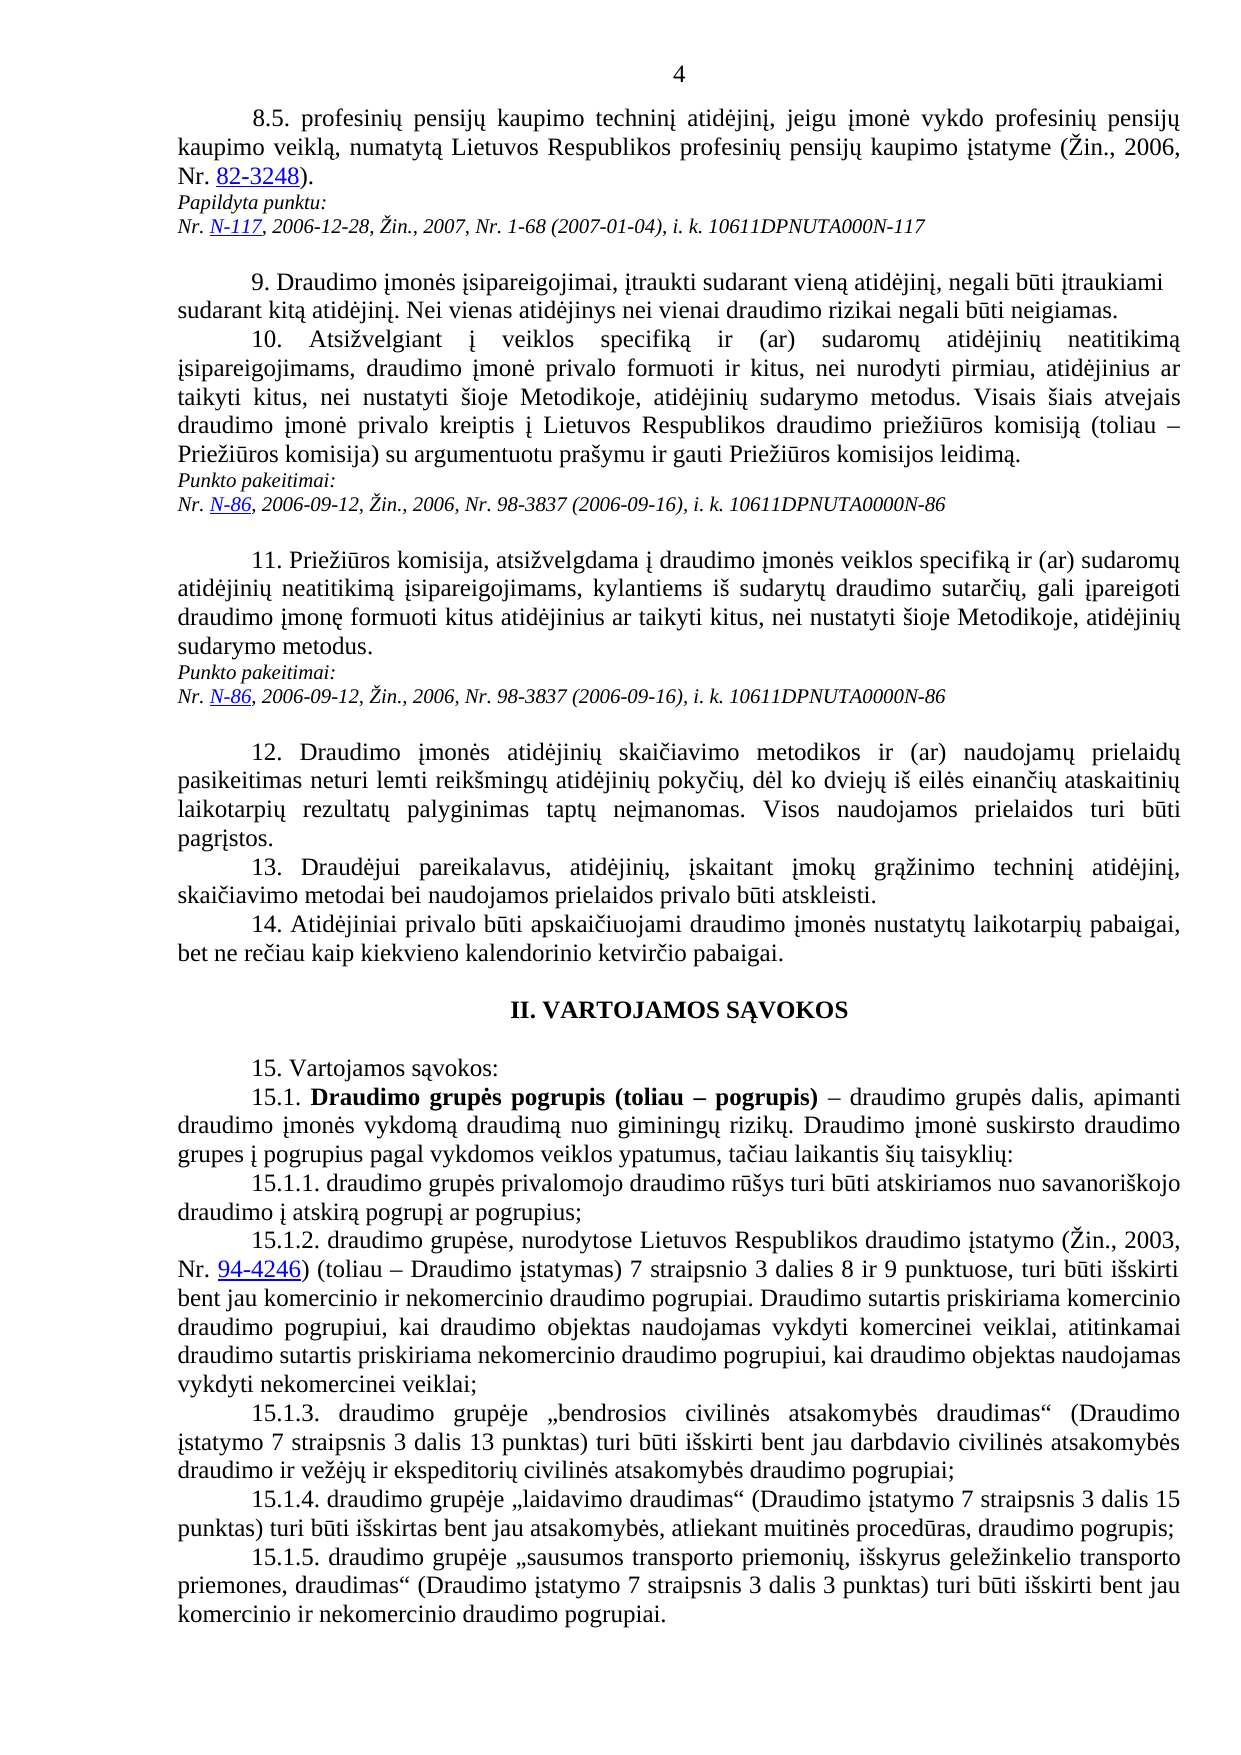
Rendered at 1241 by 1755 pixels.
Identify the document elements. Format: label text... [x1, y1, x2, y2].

text 10. Atsižvelgiant į veiklos specifiką ir (ar) sudaromų atidėjinių neatitikimą įsipareigojimams, draudimo įmonė privalo formuoti ir kitus, nei nurodyti pirmiau, atidėjinius ar taikyti kitus, nei nustatyti šioje Metodikoje, atidėjinių sudarymo metodus. Visais šiais atvejais draudimo įmonė privalo kreiptis į Lietuvos Respublikos draudimo priežiūros komisiją (toliau – Priežiūros komisija) su argumentuotu prašymu ir gauti Priežiūros komisijos leidimą. [177, 324, 1181, 468]
text II. VARTOJAMOS SĄVOKOS [177, 995, 1181, 1024]
text 15.1.2. draudimo grupėse, nurodytose Lietuvos Respublikos draudimo įstatymo (Žin., 2003, Nr. 94-4246) (toliau – Draudimo įstatymas) 7 straipsnio 3 dalies 8 ir 9 punktuose, turi būti išskirti bent jau komercinio ir nekomercinio draudimo pogrupiai. Draudimo sutartis priskiriama komercinio draudimo pogrupiui, kai draudimo objektas naudojamas vykdyti komercinei veiklai, atitinkamai draudimo sutartis priskiriama nekomercinio draudimo pogrupiui, kai draudimo objektas naudojamas vykdyti nekomercinei veiklai; [177, 1225, 1181, 1398]
text Papildyta punktu: [177, 190, 1181, 214]
text Nr. N-86, 2006-09-12, Žin., 2006, Nr. 98-3837 (2006-09-16), i. k. 10611DPNUTA0000N-86 [177, 684, 1181, 708]
text 15.1.3. draudimo grupėje „bendrosios civilinės atsakomybės draudimas“ (Draudimo įstatymo 7 straipsnis 3 dalis 13 punktas) turi būti išskirti bent jau darbdavio civilinės atsakomybės draudimo ir vežėjų ir ekspeditorių civilinės atsakomybės draudimo pogrupiai; [177, 1398, 1181, 1484]
text Punkto pakeitimai: [177, 660, 1181, 684]
text 8.5. profesinių pensijų kaupimo techninį atidėjinį, jeigu įmonė vykdo profesinių pensijų kaupimo veiklą, numatytą Lietuvos Respublikos profesinių pensijų kaupimo įstatyme (Žin., 2006, Nr. 82-3248). [177, 103, 1181, 190]
text 9. Draudimo įmonės įsipareigojimai, įtraukti sudarant vieną atidėjinį, negali būti įtraukiami sudarant kitą atidėjinį. Nei vienas atidėjinys nei vienai draudimo rizikai negali būti neigiamas. [177, 267, 1181, 324]
text 11. Priežiūros komisija, atsižvelgdama į draudimo įmonės veiklos specifiką ir (ar) sudaromų atidėjinių neatitikimą įsipareigojimams, kylantiems iš sudarytų draudimo sutarčių, gali įpareigoti draudimo įmonę formuoti kitus atidėjinius ar taikyti kitus, nei nustatyti šioje Metodikoje, atidėjinių sudarymo metodus. [177, 545, 1181, 660]
text 15.1. Draudimo grupės pogrupis (toliau – pogrupis) – draudimo grupės dalis, apimanti draudimo įmonės vykdomą draudimą nuo giminingų rizikų. Draudimo įmonė suskirsto draudimo grupes į pogrupius pagal vykdomos veiklos ypatumus, tačiau laikantis šių taisyklių: [177, 1082, 1181, 1168]
text Nr. N-86, 2006-09-12, Žin., 2006, Nr. 98-3837 (2006-09-16), i. k. 10611DPNUTA0000N-86 [177, 492, 1181, 516]
text 12. Draudimo įmonės atidėjinių skaičiavimo metodikos ir (ar) naudojamų prielaidų pasikeitimas neturi lemti reikšmingų atidėjinių pokyčių, dėl ko dviejų iš eilės einančių ataskaitinių laikotarpių rezultatų palyginimas taptų neįmanomas. Visos naudojamos prielaidos turi būti pagrįstos. [177, 737, 1181, 852]
text 14. Atidėjiniai privalo būti apskaičiuojami draudimo įmonės nustatytų laikotarpių pabaigai, bet ne rečiau kaip kiekvieno kalendorinio ketvirčio pabaigai. [177, 909, 1181, 967]
text 13. Draudėjui pareikalavus, atidėjinių, įskaitant įmokų grąžinimo techninį atidėjinį, skaičiavimo metodai bei naudojamos prielaidos privalo būti atskleisti. [177, 852, 1181, 909]
text 15.1.1. draudimo grupės privalomojo draudimo rūšys turi būti atskiriamos nuo savanoriškojo draudimo į atskirą pogrupį ar pogrupius; [177, 1168, 1181, 1225]
text 15. Vartojamos sąvokos: [177, 1053, 1181, 1082]
text 15.1.5. draudimo grupėje „sausumos transporto priemonių, išskyrus geležinkelio transporto priemones, draudimas“ (Draudimo įstatymo 7 straipsnis 3 dalis 3 punktas) turi būti išskirti bent jau komercinio ir nekomercinio draudimo pogrupiai. [177, 1542, 1181, 1628]
text 15.1.4. draudimo grupėje „laidavimo draudimas“ (Draudimo įstatymo 7 straipsnis 3 dalis 15 punktas) turi būti išskirtas bent jau atsakomybės, atliekant muitinės procedūras, draudimo pogrupis; [177, 1484, 1181, 1542]
text Nr. N-117, 2006-12-28, Žin., 2007, Nr. 1-68 (2007-01-04), i. k. 10611DPNUTA000N-117 [177, 214, 1181, 238]
text Punkto pakeitimai: [177, 468, 1181, 492]
